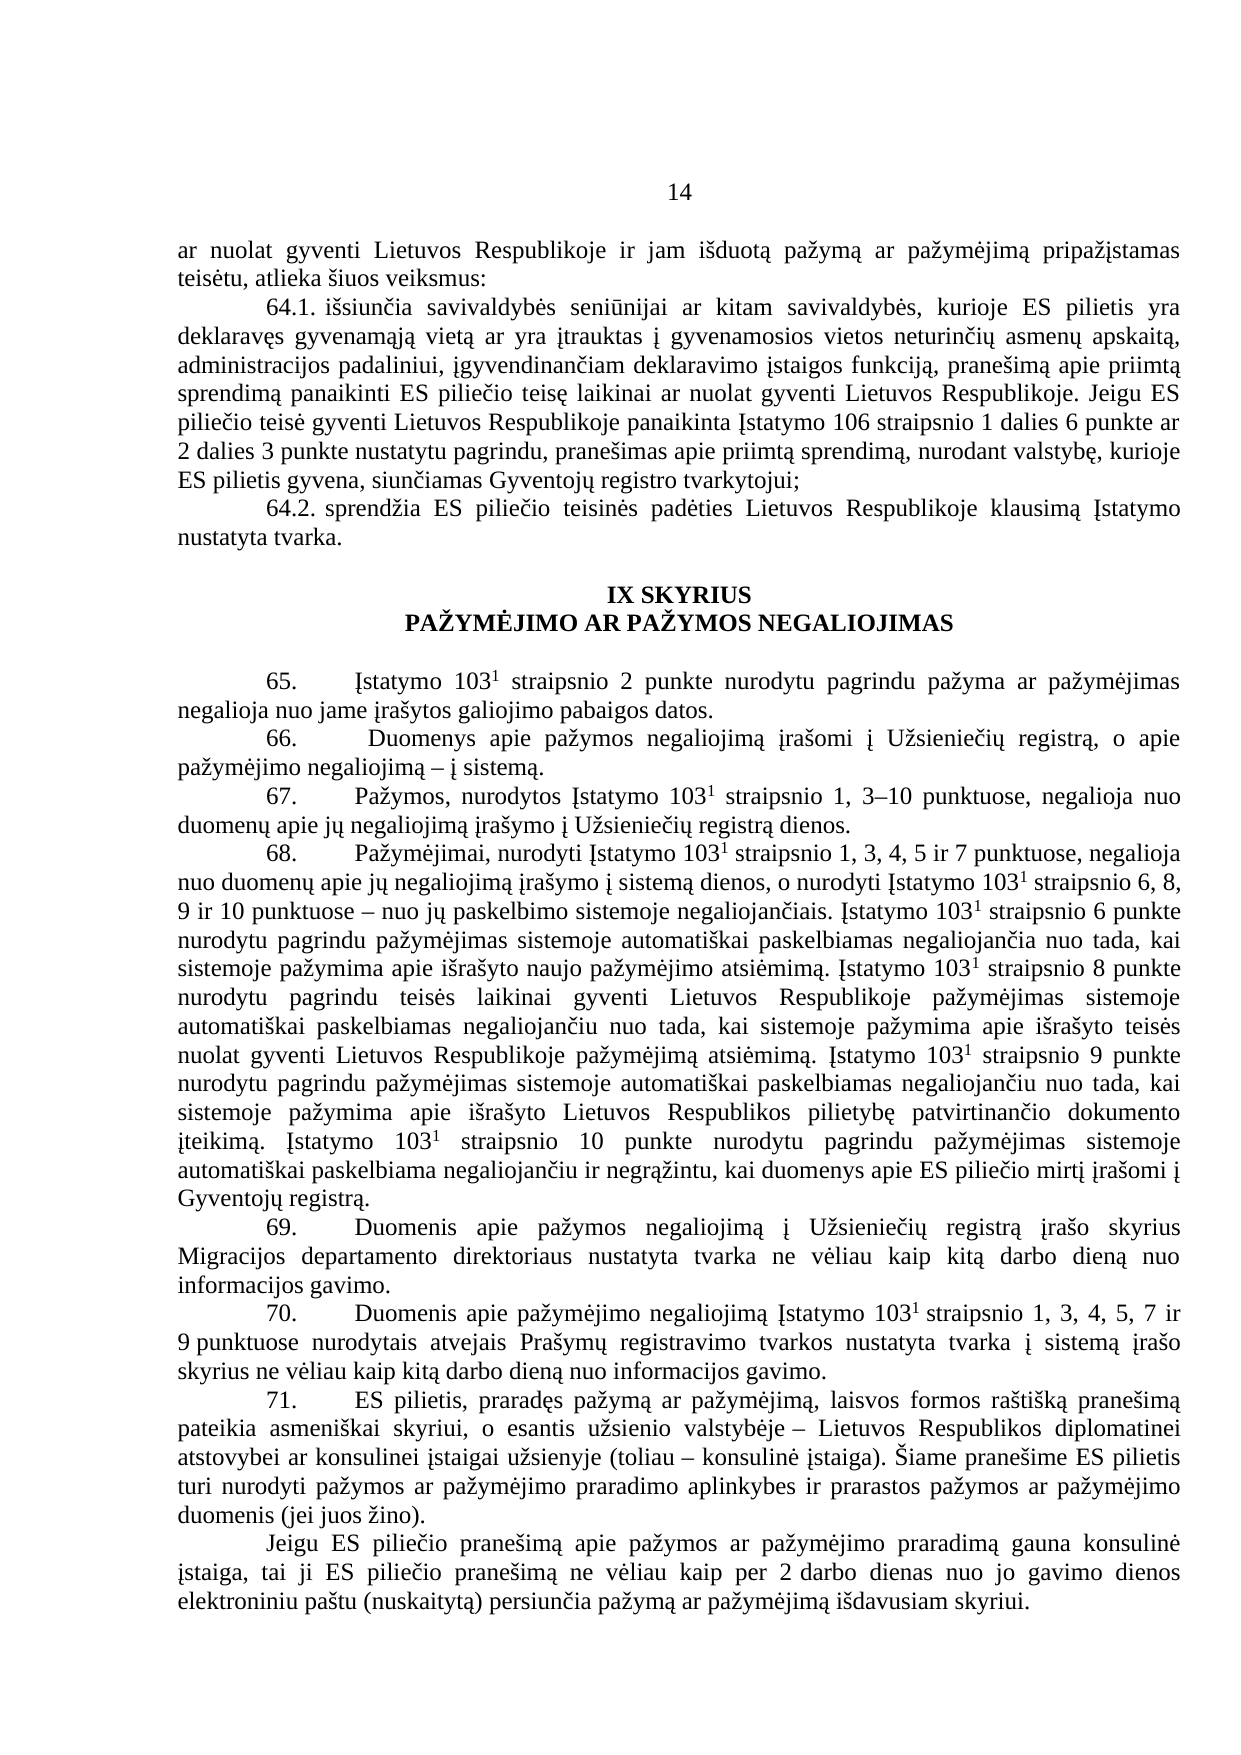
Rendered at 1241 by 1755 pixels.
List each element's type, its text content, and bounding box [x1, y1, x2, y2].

text 69. Duomenis apie pažymos negaliojimą į Užsieniečių registrą įrašo skyrius Migracijos departamento direktoriaus nustatyta tvarka ne vėliau kaip kitą darbo dieną nuo informacijos gavimo. [177, 1212, 1181, 1298]
text ar nuolat gyventi Lietuvos Respublikoje ir jam išduotą pažymą ar pažymėjimą pripažįstamas teisėtu, atlieka šiuos veiksmus: [177, 235, 1181, 292]
text IX skyrius [177, 580, 1181, 608]
text Jeigu ES piliečio pranešimą apie pažymos ar pažymėjimo praradimą gauna konsulinė įstaiga, tai ji ES piliečio pranešimą ne vėliau kaip per 2 darbo dienas nuo jo gavimo dienos elektroniniu paštu (nuskaitytą) persiunčia pažymą ar pažymėjimą išdavusiam skyriui. [177, 1528, 1181, 1615]
text 64.2. sprendžia ES piliečio teisinės padėties Lietuvos Respublikoje klausimą Įstatymo nustatyta tvarka. [177, 493, 1181, 551]
text 67. Pažymos, nurodytos Įstatymo 1031 straipsnio 1, 3–10 punktuose, negalioja nuo duomenų apie jų negaliojimą įrašymo į Užsieniečių registrą dienos. [177, 781, 1181, 838]
text 64.1. išsiunčia savivaldybės seniūnijai ar kitam savivaldybės, kurioje ES pilietis yra deklaravęs gyvenamąją vietą ar yra įtrauktas į gyvenamosios vietos neturinčių asmenų apskaitą, administracijos padaliniui, įgyvendinančiam deklaravimo įstaigos funkciją, pranešimą apie priimtą sprendimą panaikinti ES piliečio teisę laikinai ar nuolat gyventi Lietuvos Respublikoje. Jeigu ES piliečio teisė gyventi Lietuvos Respublikoje panaikinta Įstatymo 106 straipsnio 1 dalies 6 punkte ar 2 dalies 3 punkte nustatytu pagrindu, pranešimas apie priimtą sprendimą, nurodant valstybę, kurioje ES pilietis gyvena, siunčiamas Gyventojų registro tvarkytojui; [177, 292, 1181, 493]
text Pažymėjimo AR PAŽYMOS NEGALIOJIMAS [177, 608, 1181, 637]
text 71. ES pilietis, praradęs pažymą ar pažymėjimą, laisvos formos raštišką pranešimą pateikia asmeniškai skyriui, o esantis užsienio valstybėje – Lietuvos Respublikos diplomatinei atstovybei ar konsulinei įstaigai užsienyje (toliau – konsulinė įstaiga). Šiame pranešime ES pilietis turi nurodyti pažymos ar pažymėjimo praradimo aplinkybes ir prarastos pažymos ar pažymėjimo duomenis (jei juos žino). [177, 1385, 1181, 1528]
text 68. Pažymėjimai, nurodyti Įstatymo 1031 straipsnio 1, 3, 4, 5 ir 7 punktuose, negalioja nuo duomenų apie jų negaliojimą įrašymo į sistemą dienos, o nurodyti Įstatymo 1031 straipsnio 6, 8, 9 ir 10 punktuose – nuo jų paskelbimo sistemoje negaliojančiais. Įstatymo 1031 straipsnio 6 punkte nurodytu pagrindu pažymėjimas sistemoje automatiškai paskelbiamas negaliojančia nuo tada, kai sistemoje pažymima apie išrašyto naujo pažymėjimo atsiėmimą. Įstatymo 1031 straipsnio 8 punkte nurodytu pagrindu teisės laikinai gyventi Lietuvos Respublikoje pažymėjimas sistemoje automatiškai paskelbiamas negaliojančiu nuo tada, kai sistemoje pažymima apie išrašyto teisės nuolat gyventi Lietuvos Respublikoje pažymėjimą atsiėmimą. Įstatymo 1031 straipsnio 9 punkte nurodytu pagrindu pažymėjimas sistemoje automatiškai paskelbiamas negaliojančiu nuo tada, kai sistemoje pažymima apie išrašyto Lietuvos Respublikos pilietybę patvirtinančio dokumento įteikimą. Įstatymo 1031 straipsnio 10 punkte nurodytu pagrindu pažymėjimas sistemoje automatiškai paskelbiama negaliojančiu ir negrąžintu, kai duomenys apie ES piliečio mirtį įrašomi į Gyventojų registrą. [177, 838, 1181, 1212]
text 66. Duomenys apie pažymos negaliojimą įrašomi į Užsieniečių registrą, o apie pažymėjimo negaliojimą – į sistemą. [177, 723, 1181, 781]
text 65. Įstatymo 1031 straipsnio 2 punkte nurodytu pagrindu pažyma ar pažymėjimas negalioja nuo jame įrašytos galiojimo pabaigos datos. [177, 666, 1181, 723]
text 70. Duomenis apie pažymėjimo negaliojimą Įstatymo 1031 straipsnio 1, 3, 4, 5, 7 ir 9 punktuose nurodytais atvejais Prašymų registravimo tvarkos nustatyta tvarka į sistemą įrašo skyrius ne vėliau kaip kitą darbo dieną nuo informacijos gavimo. [177, 1298, 1181, 1385]
